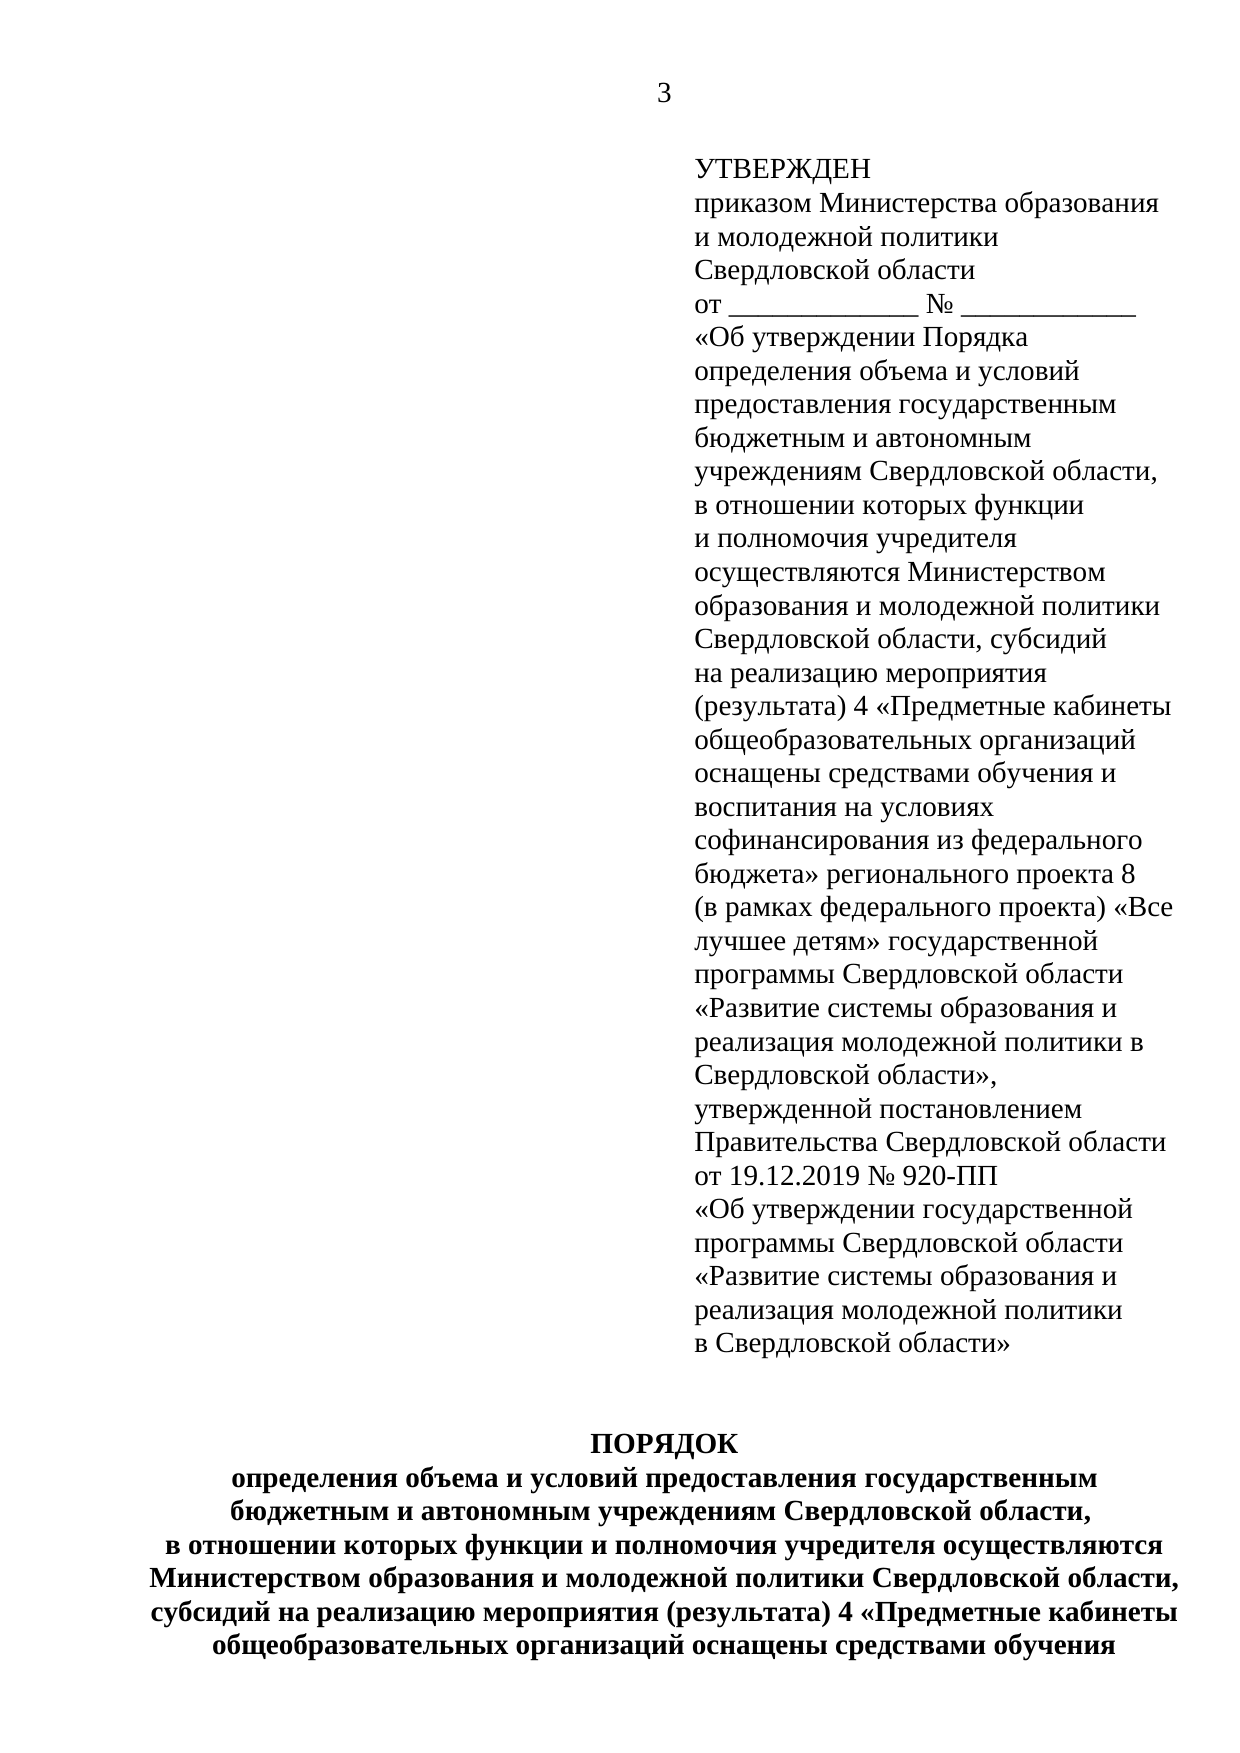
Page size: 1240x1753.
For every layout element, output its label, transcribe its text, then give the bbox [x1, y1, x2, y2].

text определения объема и условий предоставления государственным бюджетным и автономным учреждениям Свердловской области, в отношении которых функции и полномочия учредителя осуществляются Министерством образования и молодежной политики Свердловской области, субсидий на реализацию мероприятия (результата) 4 «Предметные кабинеты общеобразовательных организаций оснащены средствами обучения [148, 1460, 1181, 1661]
title «Об утверждении Порядка определения объема и условий предоставления государственным бюджетным и автономным учреждениям Свердловской области, в отношении которых функции и полномочия учредителя осуществляются Министерством образования и молодежной политики Свердловской области, субсидий на реализацию мероприятия (результата) 4 «Предметные кабинеты общеобразовательных организаций оснащены средствами обучения и воспитания на условиях софинансирования из федерального бюджета» регионального проекта 8 (в рамках федерального проекта) «Все лучшее детям» государственной программы Свердловской области «Развитие системы образования и реализация молодежной политики в Свердловской области», утвержденной постановлением Правительства Свердловской области от 19.12.2019 № 920-ПП «Об утверждении государственной программы Свердловской области «Развитие системы образования и реализация молодежной политики в Свердловской области» [694, 319, 1181, 1359]
text от _____________ № ____________ [694, 286, 1181, 319]
text приказом Министерства образования и молодежной политики Свердловской области [694, 185, 1181, 286]
text УТВЕРЖДЕН [694, 152, 1181, 185]
title ПОРЯДОК [148, 1426, 1181, 1460]
